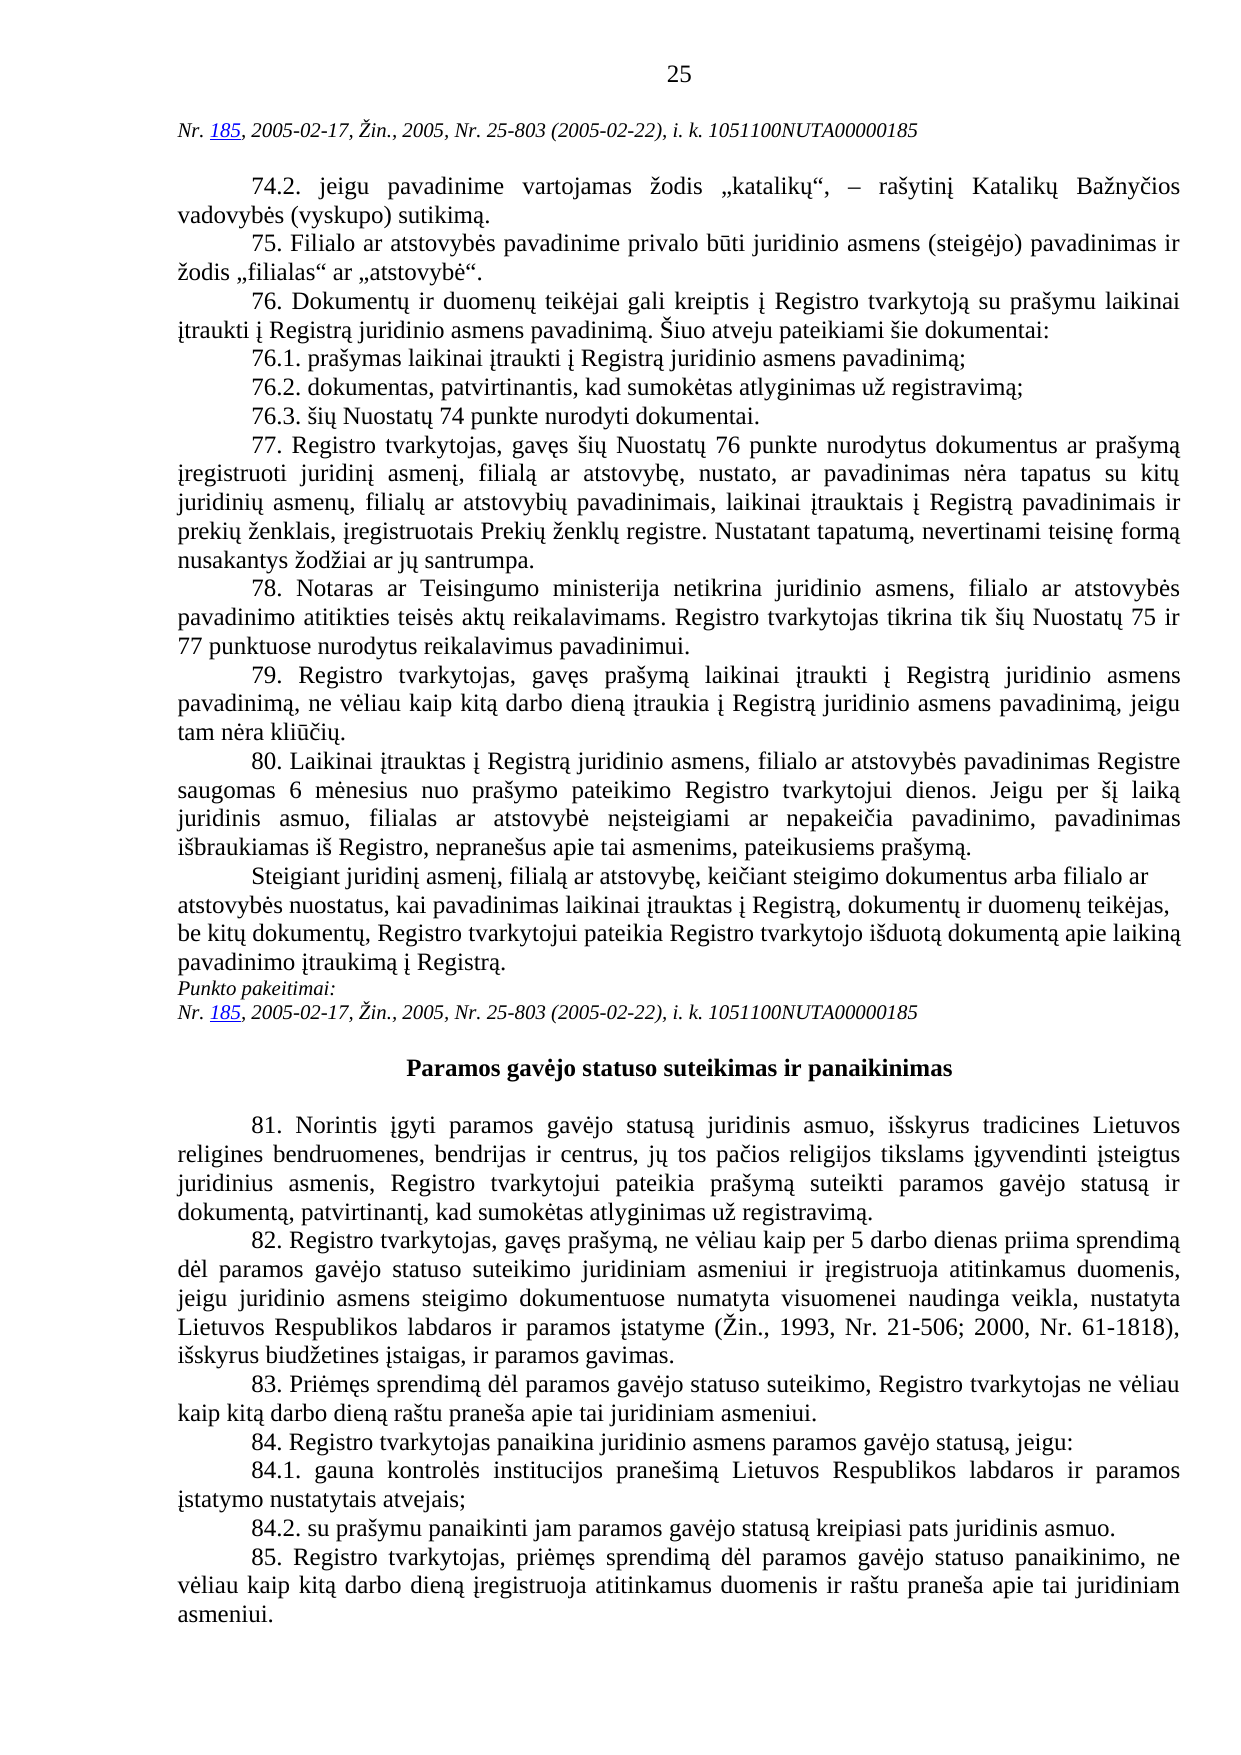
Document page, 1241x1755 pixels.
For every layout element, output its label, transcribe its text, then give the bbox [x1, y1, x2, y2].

text 76. Dokumentų ir duomenų teikėjai gali kreiptis į Registro tvarkytoją su prašymu laikinai įtraukti į Registrą juridinio asmens pavadinimą. Šiuo atveju pateikiami šie dokumentai: [177, 286, 1181, 343]
text Nr. 185, 2005-02-17, Žin., 2005, Nr. 25-803 (2005-02-22), i. k. 1051100NUTA00000185 [177, 118, 1181, 142]
text 78. Notaras ar Teisingumo ministerija netikrina juridinio asmens, filialo ar atstovybės pavadinimo atitikties teisės aktų reikalavimams. Registro tvarkytojas tikrina tik šių Nuostatų 75 ir 77 punktuose nurodytus reikalavimus pavadinimui. [177, 573, 1181, 660]
text 82. Registro tvarkytojas, gavęs prašymą, ne vėliau kaip per 5 darbo dienas priima sprendimą dėl paramos gavėjo statuso suteikimo juridiniam asmeniui ir įregistruoja atitinkamus duomenis, jeigu juridinio asmens steigimo dokumentuose numatyta visuomenei naudinga veikla, nustatyta Lietuvos Respublikos labdaros ir paramos įstatyme (Žin., 1993, Nr. 21-506; 2000, Nr. 61-1818), išskyrus biudžetines įstaigas, ir paramos gavimas. [177, 1225, 1181, 1369]
text Nr. 185, 2005-02-17, Žin., 2005, Nr. 25-803 (2005-02-22), i. k. 1051100NUTA00000185 [177, 1000, 1181, 1024]
text 75. Filialo ar atstovybės pavadinime privalo būti juridinio asmens (steigėjo) pavadinimas ir žodis „filialas“ ar „atstovybė“. [177, 228, 1181, 286]
text 83. Priėmęs sprendimą dėl paramos gavėjo statuso suteikimo, Registro tvarkytojas ne vėliau kaip kitą darbo dieną raštu praneša apie tai juridiniam asmeniui. [177, 1369, 1181, 1427]
text 84.1. gauna kontrolės institucijos pranešimą Lietuvos Respublikos labdaros ir paramos įstatymo nustatytais atvejais; [177, 1455, 1181, 1513]
text 84.2. su prašymu panaikinti jam paramos gavėjo statusą kreipiasi pats juridinis asmuo. [177, 1513, 1181, 1542]
text 76.3. šių Nuostatų 74 punkte nurodyti dokumentai. [177, 401, 1181, 430]
text 76.2. dokumentas, patvirtinantis, kad sumokėtas atlyginimas už registravimą; [177, 372, 1181, 401]
text Steigiant juridinį asmenį, filialą ar atstovybę, keičiant steigimo dokumentus arba filialo ar atstovybės nuostatus, kai pavadinimas laikinai įtrauktas į Registrą, dokumentų ir duomenų teikėjas, be kitų dokumentų, Registro tvarkytojui pateikia Registro tvarkytojo išduotą dokumentą apie laikiną pavadinimo įtraukimą į Registrą. [177, 861, 1181, 976]
text 76.1. prašymas laikinai įtraukti į Registrą juridinio asmens pavadinimą; [177, 343, 1181, 372]
text 80. Laikinai įtrauktas į Registrą juridinio asmens, filialo ar atstovybės pavadinimas Registre saugomas 6 mėnesius nuo prašymo pateikimo Registro tvarkytojui dienos. Jeigu per šį laiką juridinis asmuo, filialas ar atstovybė neįsteigiami ar nepakeičia pavadinimo, pavadinimas išbraukiamas iš Registro, nepranešus apie tai asmenims, pateikusiems prašymą. [177, 746, 1181, 861]
text 77. Registro tvarkytojas, gavęs šių Nuostatų 76 punkte nurodytus dokumentus ar prašymą įregistruoti juridinį asmenį, filialą ar atstovybę, nustato, ar pavadinimas nėra tapatus su kitų juridinių asmenų, filialų ar atstovybių pavadinimais, laikinai įtrauktais į Registrą pavadinimais ir prekių ženklais, įregistruotais Prekių ženklų registre. Nustatant tapatumą, nevertinami teisinę formą nusakantys žodžiai ar jų santrumpa. [177, 430, 1181, 573]
text 74.2. jeigu pavadinime vartojamas žodis „katalikų“, – rašytinį Katalikų Bažnyčios vadovybės (vyskupo) sutikimą. [177, 171, 1181, 228]
text Paramos gavėjo statuso suteikimas ir panaikinimas [177, 1053, 1181, 1082]
text 84. Registro tvarkytojas panaikina juridinio asmens paramos gavėjo statusą, jeigu: [177, 1427, 1181, 1455]
text 79. Registro tvarkytojas, gavęs prašymą laikinai įtraukti į Registrą juridinio asmens pavadinimą, ne vėliau kaip kitą darbo dieną įtraukia į Registrą juridinio asmens pavadinimą, jeigu tam nėra kliūčių. [177, 660, 1181, 746]
text 85. Registro tvarkytojas, priėmęs sprendimą dėl paramos gavėjo statuso panaikinimo, ne vėliau kaip kitą darbo dieną įregistruoja atitinkamus duomenis ir raštu praneša apie tai juridiniam asmeniui. [177, 1542, 1181, 1628]
text Punkto pakeitimai: [177, 976, 1181, 1000]
text 81. Norintis įgyti paramos gavėjo statusą juridinis asmuo, išskyrus tradicines Lietuvos religines bendruomenes, bendrijas ir centrus, jų tos pačios religijos tikslams įgyvendinti įsteigtus juridinius asmenis, Registro tvarkytojui pateikia prašymą suteikti paramos gavėjo statusą ir dokumentą, patvirtinantį, kad sumokėtas atlyginimas už registravimą. [177, 1110, 1181, 1225]
